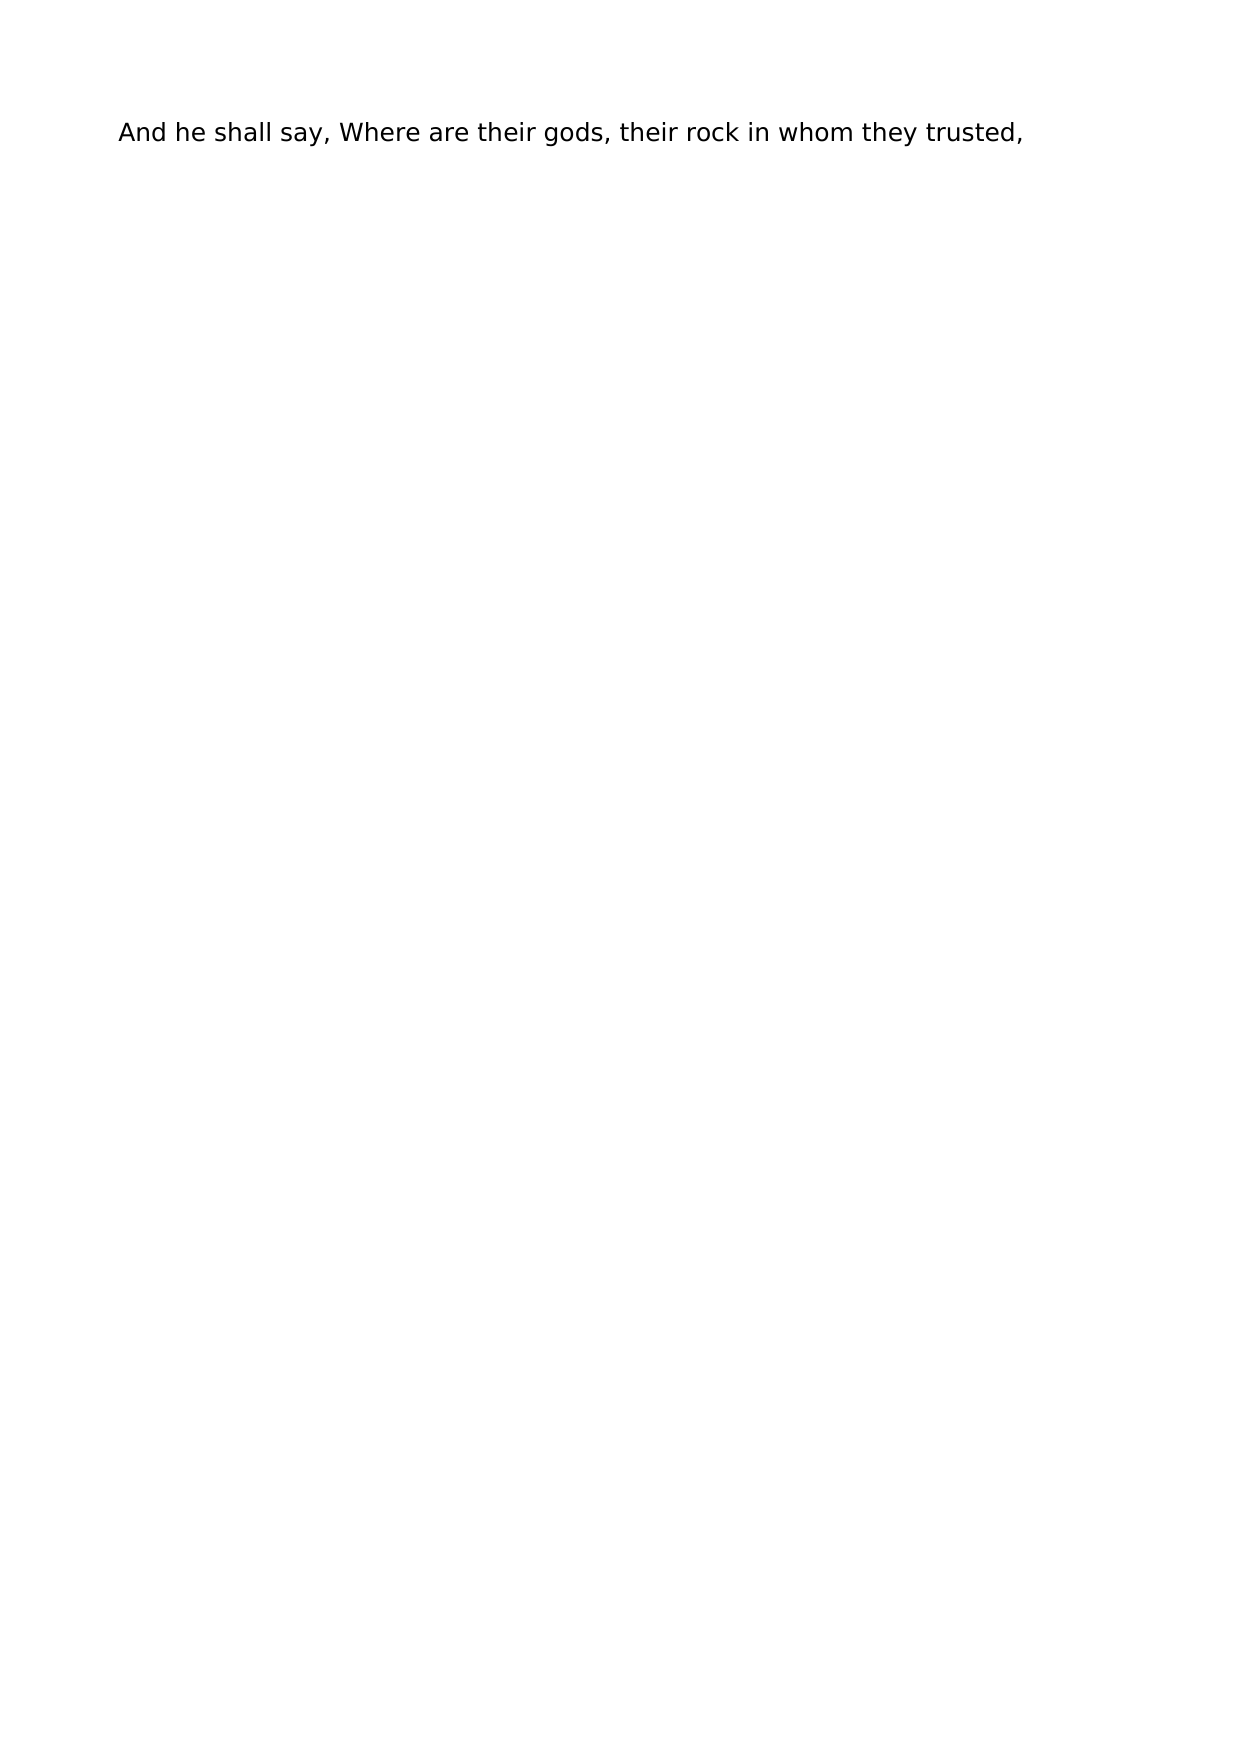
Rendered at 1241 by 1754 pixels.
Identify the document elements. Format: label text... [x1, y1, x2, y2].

text And he shall say, Where are their gods, their rock in whom they trusted, [118, 118, 1122, 147]
